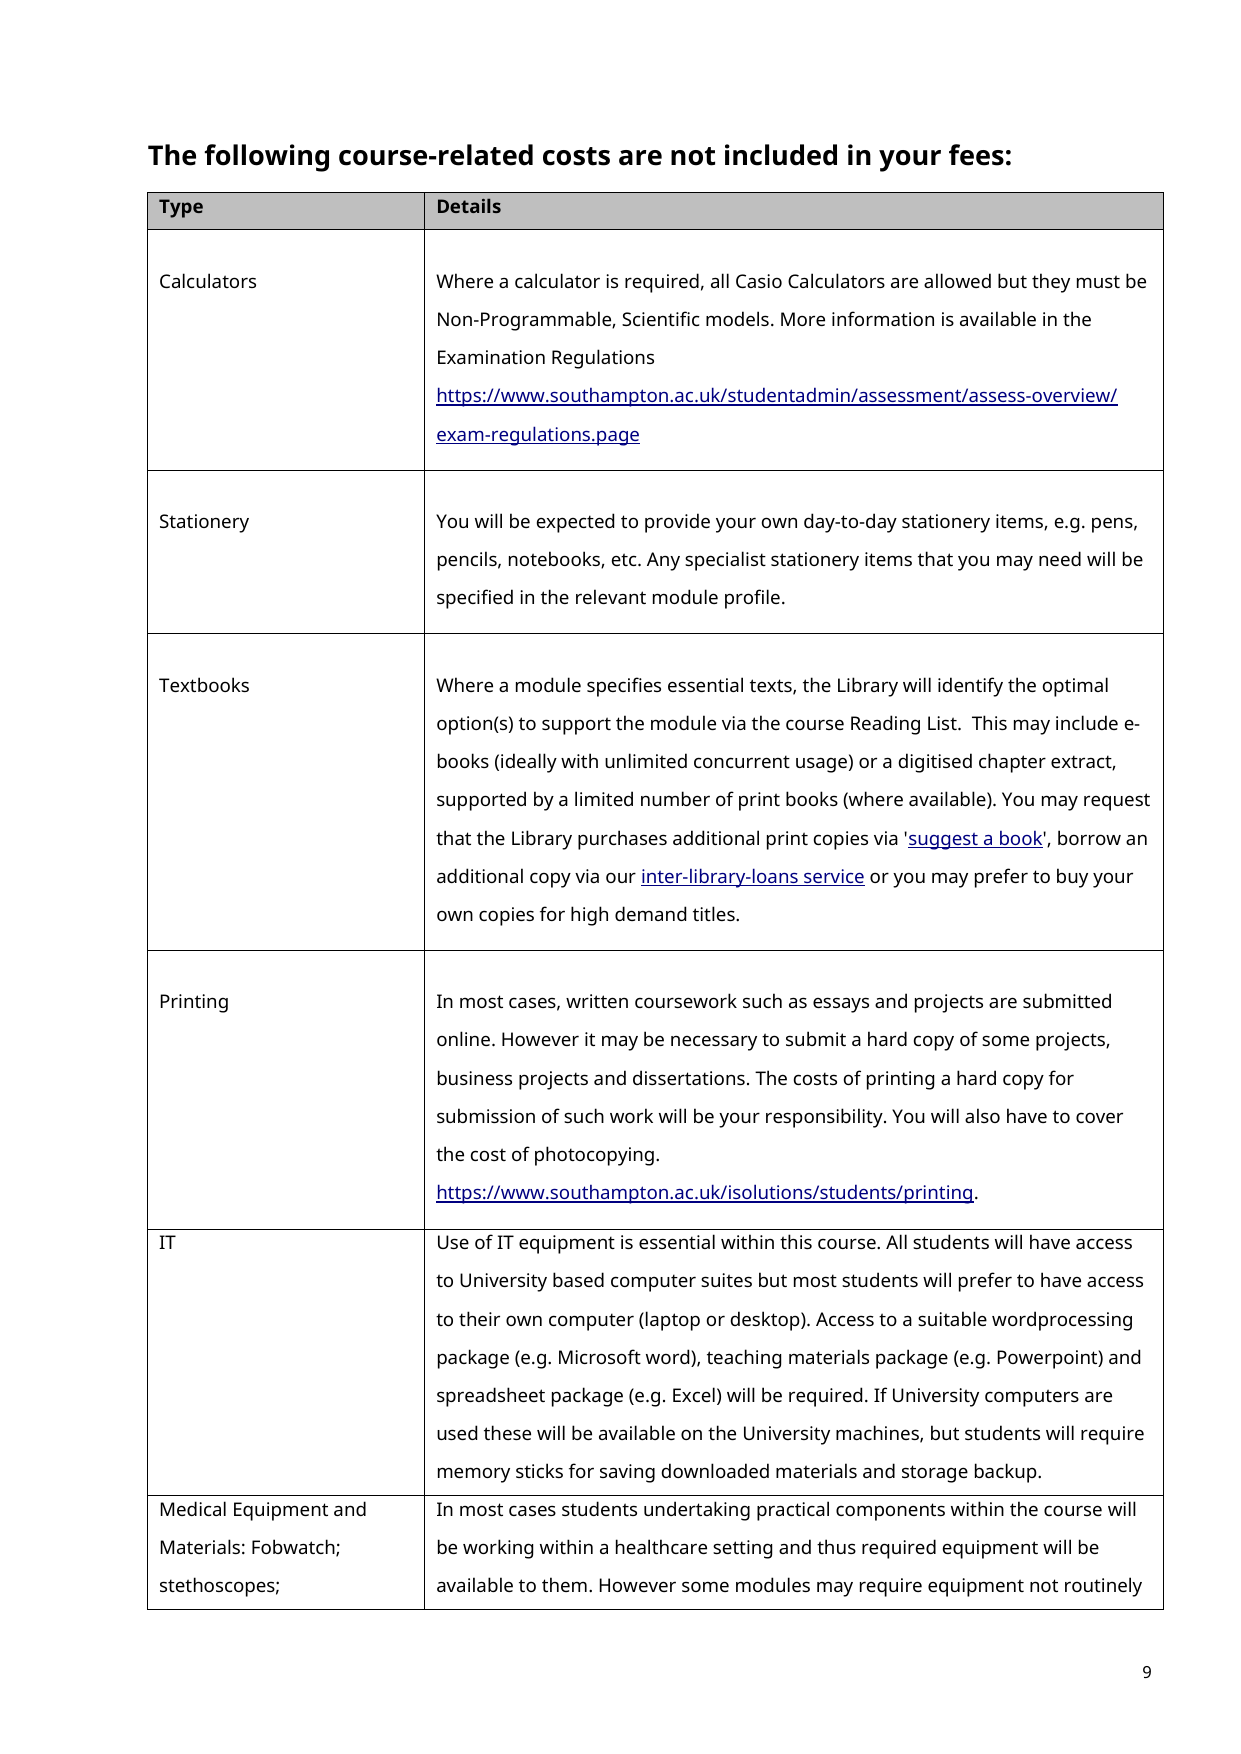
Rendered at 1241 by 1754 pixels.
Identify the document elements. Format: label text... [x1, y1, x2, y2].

table_header Details [425, 193, 1163, 229]
table_cell Printing [148, 951, 424, 1228]
table_cell In most cases, written coursework such as essays and projects are submitted online. However it may be necessary to submit a hard copy of some projects, business projects and dissertations. The costs of printing a hard copy for submission of such work will be your responsibility. You will also have to cover the cost of photocopying. https://www.southampton.ac.uk/isolutions/students/printing. [425, 951, 1163, 1228]
table_header Type [148, 193, 424, 229]
table_cell Calculators [148, 230, 424, 469]
table_cell Stationery [148, 471, 424, 633]
table_cell Where a calculator is required, all Casio Calculators are allowed but they must be Non-Programmable, Scientific models. More information is available in the Examination Regulations https://www.southampton.ac.uk/studentadmin/assessment/assess-overview/exam-regulations.page [425, 230, 1163, 469]
table_cell IT [148, 1230, 424, 1495]
table_cell In most cases students undertaking practical components within the course will be working within a healthcare setting and thus required equipment will be available to them. However some modules may require equipment not routinely [425, 1496, 1163, 1609]
subtitle The following course-related costs are not included in your fees: [148, 137, 1152, 174]
table_cell Medical Equipment and Materials: Fobwatch; stethoscopes; [148, 1496, 424, 1609]
table_cell Use of IT equipment is essential within this course. All students will have access to University based computer suites but most students will prefer to have access to their own computer (laptop or desktop). Access to a suitable wordprocessing package (e.g. Microsoft word), teaching materials package (e.g. Powerpoint) and spreadsheet package (e.g. Excel) will be required. If University computers are used these will be available on the University machines, but students will require memory sticks for saving downloaded materials and storage backup. [425, 1230, 1163, 1495]
table_cell Where a module specifies essential texts, the Library will identify the optimal option(s) to support the module via the course Reading List. This may include e-books (ideally with unlimited concurrent usage) or a digitised chapter extract, supported by a limited number of print books (where available). You may request that the Library purchases additional print copies via 'suggest a book', borrow an additional copy via our inter-library-loans service or you may prefer to buy your own copies for high demand titles. [425, 634, 1163, 950]
table_cell Textbooks [148, 634, 424, 950]
table_cell You will be expected to provide your own day-to-day stationery items, e.g. pens, pencils, notebooks, etc. Any specialist stationery items that you may need will be specified in the relevant module profile. [425, 471, 1163, 633]
